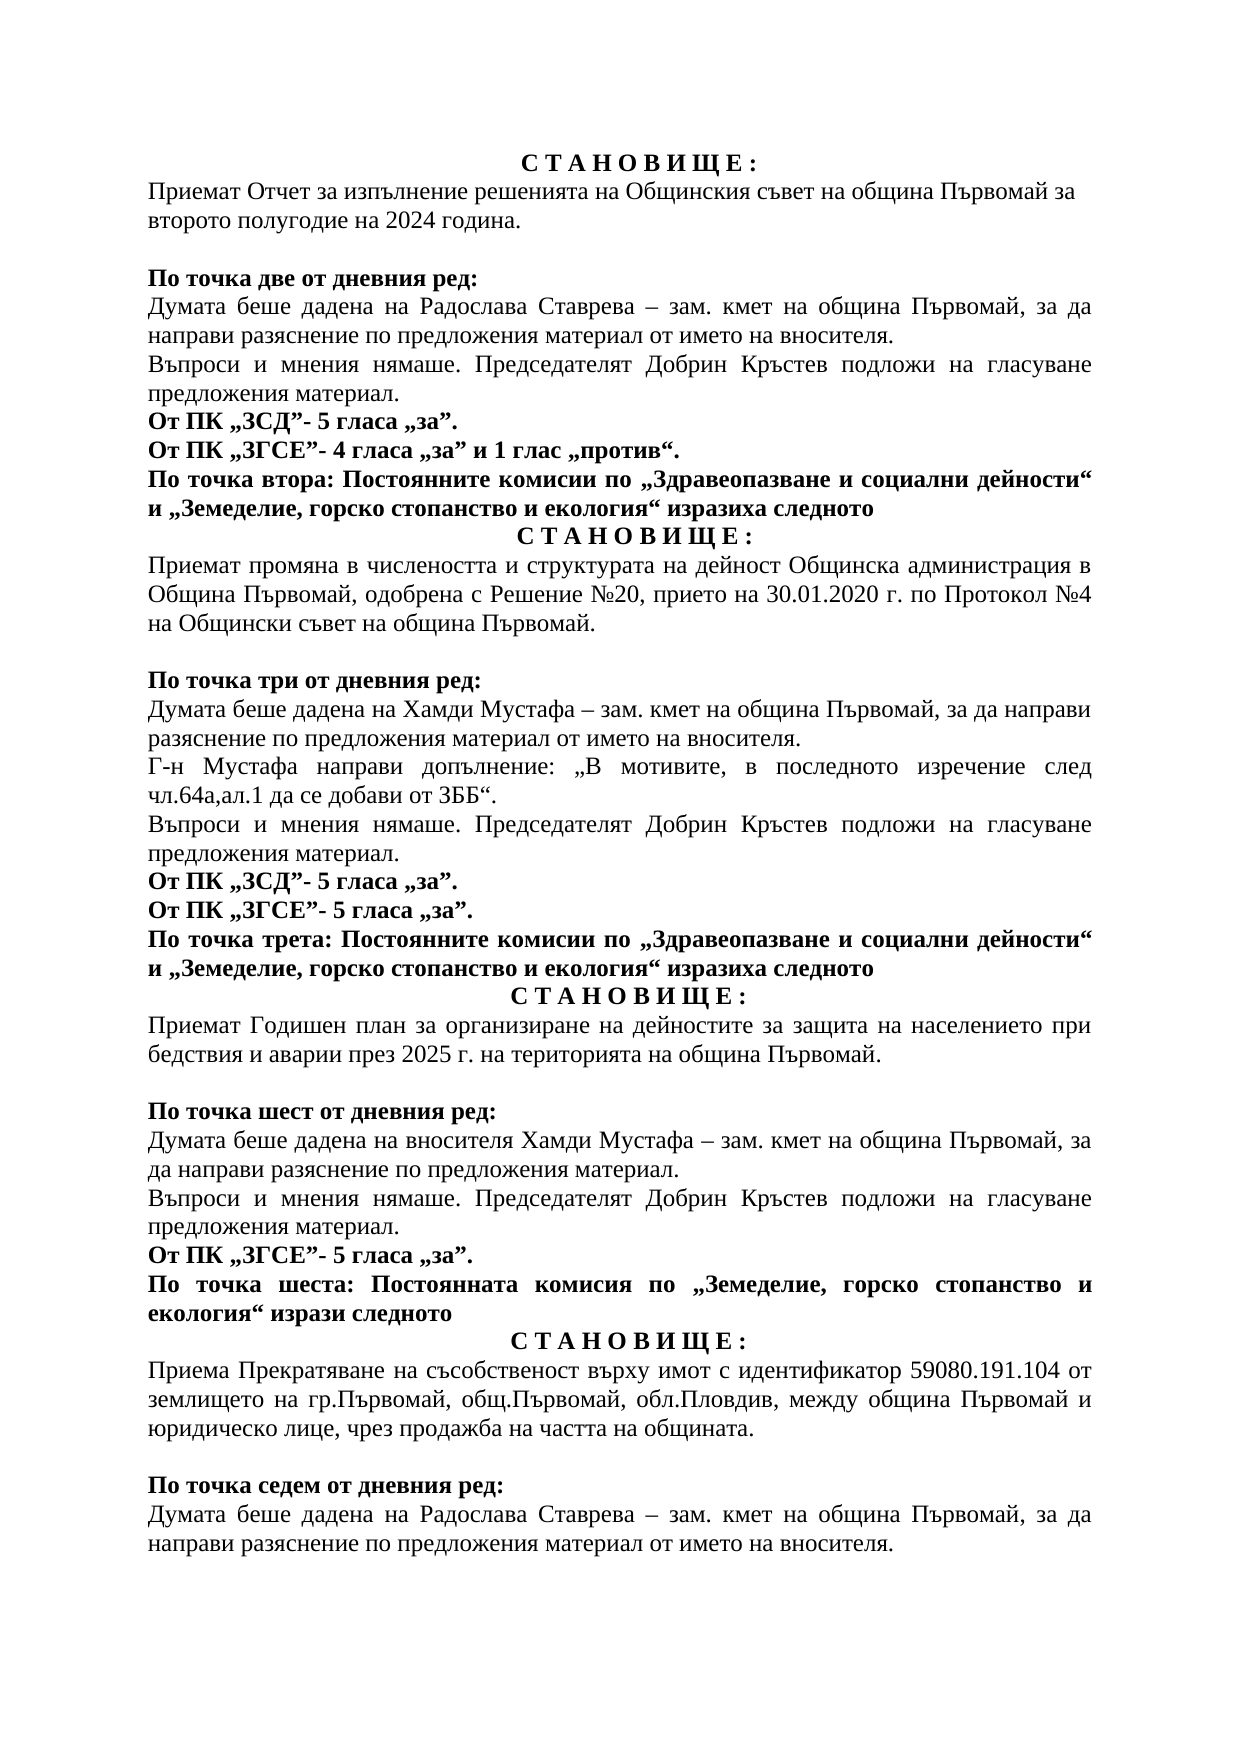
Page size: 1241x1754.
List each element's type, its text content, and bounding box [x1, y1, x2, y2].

text Думата беше дадена на Радослава Ставрева – зам. кмет на община Първомай, за да направи разяснение по предложения материал от името на вносителя. [148, 291, 1093, 349]
text Въпроси и мнения нямаше. Председателят Добрин Кръстев подложи на гласуване предложения материал. [148, 349, 1093, 406]
text Думата беше дадена на Хамди Мустафа – зам. кмет на община Първомай, за да направи разяснение по предложения материал от името на вносителя. [148, 694, 1093, 751]
text По точка шест от дневния ред: [148, 1096, 1093, 1125]
text От ПК „ЗСД”- 5 гласа „за”. [148, 866, 1093, 895]
text Думата беше дадена на вносителя Хамди Мустафа – зам. кмет на община Първомай, за да направи разяснение по предложения материал. [148, 1125, 1093, 1183]
text Думата беше дадена на Радослава Ставрева – зам. кмет на община Първомай, за да направи разяснение по предложения материал от името на вносителя. [148, 1499, 1093, 1556]
text Въпроси и мнения нямаше. Председателят Добрин Кръстев подложи на гласуване предложения материал. [148, 1183, 1093, 1240]
text По точка две от дневния ред: [148, 263, 1093, 291]
text С Т А Н О В И Щ Е : [148, 148, 1093, 176]
text Приемат промяна в числеността и структурата на дейност Общинска администрация в Община Първомай, одобрена с Решение №20, прието на 30.01.2020 г. по Протокол №4 на Общински съвет на община Първомай. [148, 550, 1093, 636]
text Приемат Годишен план за организиране на дейностите за защита на населението при бедствия и аварии през 2025 г. на територията на община Първомай. [148, 1010, 1093, 1068]
text От ПК „ЗГСЕ”- 5 гласа „за”. [148, 895, 1093, 924]
text С Т А Н О В И Щ Е : [148, 981, 1093, 1010]
text С Т А Н О В И Щ Е : [148, 1326, 1093, 1355]
text По точка трета: Постоянните комисии по „Здравеопазване и социални дейности“ и „Земеделие, горско стопанство и екология“ изразиха следното [148, 924, 1093, 981]
text От ПК „ЗГСЕ”- 5 гласа „за”. [148, 1240, 1093, 1269]
text По точка три от дневния ред: [148, 665, 1093, 694]
text По точка втора: Постоянните комисии по „Здравеопазване и социални дейности“ и „Земеделие, горско стопанство и екология“ изразиха следното [148, 464, 1093, 521]
text Г-н Мустафа направи допълнение: „В мотивите, в последното изречение след чл.64а,ал.1 да се добави от ЗББ“. [148, 751, 1093, 809]
text С Т А Н О В И Щ Е : [148, 521, 1093, 550]
text Приемат Отчет за изпълнение решенията на Общинския съвет на община Първомай за второто полугодие на 2024 година. [148, 176, 1093, 234]
text Приема Прекратяване на съсобственост върху имот с идентификатор 59080.191.104 от землището на гр.Първомай, общ.Първомай, обл.Пловдив, между община Първомай и юридическо лице, чрез продажба на частта на общината. [148, 1355, 1093, 1441]
text Въпроси и мнения нямаше. Председателят Добрин Кръстев подложи на гласуване предложения материал. [148, 809, 1093, 866]
text По точка шеста: Постоянната комисия по „Земеделие, горско стопанство и екология“ изрази следното [148, 1269, 1093, 1326]
text От ПК „ЗСД”- 5 гласа „за”. [148, 406, 1093, 435]
text От ПК „ЗГСЕ”- 4 гласа „за” и 1 глас „против“. [148, 435, 1093, 464]
text По точка седем от дневния ред: [148, 1470, 1093, 1499]
